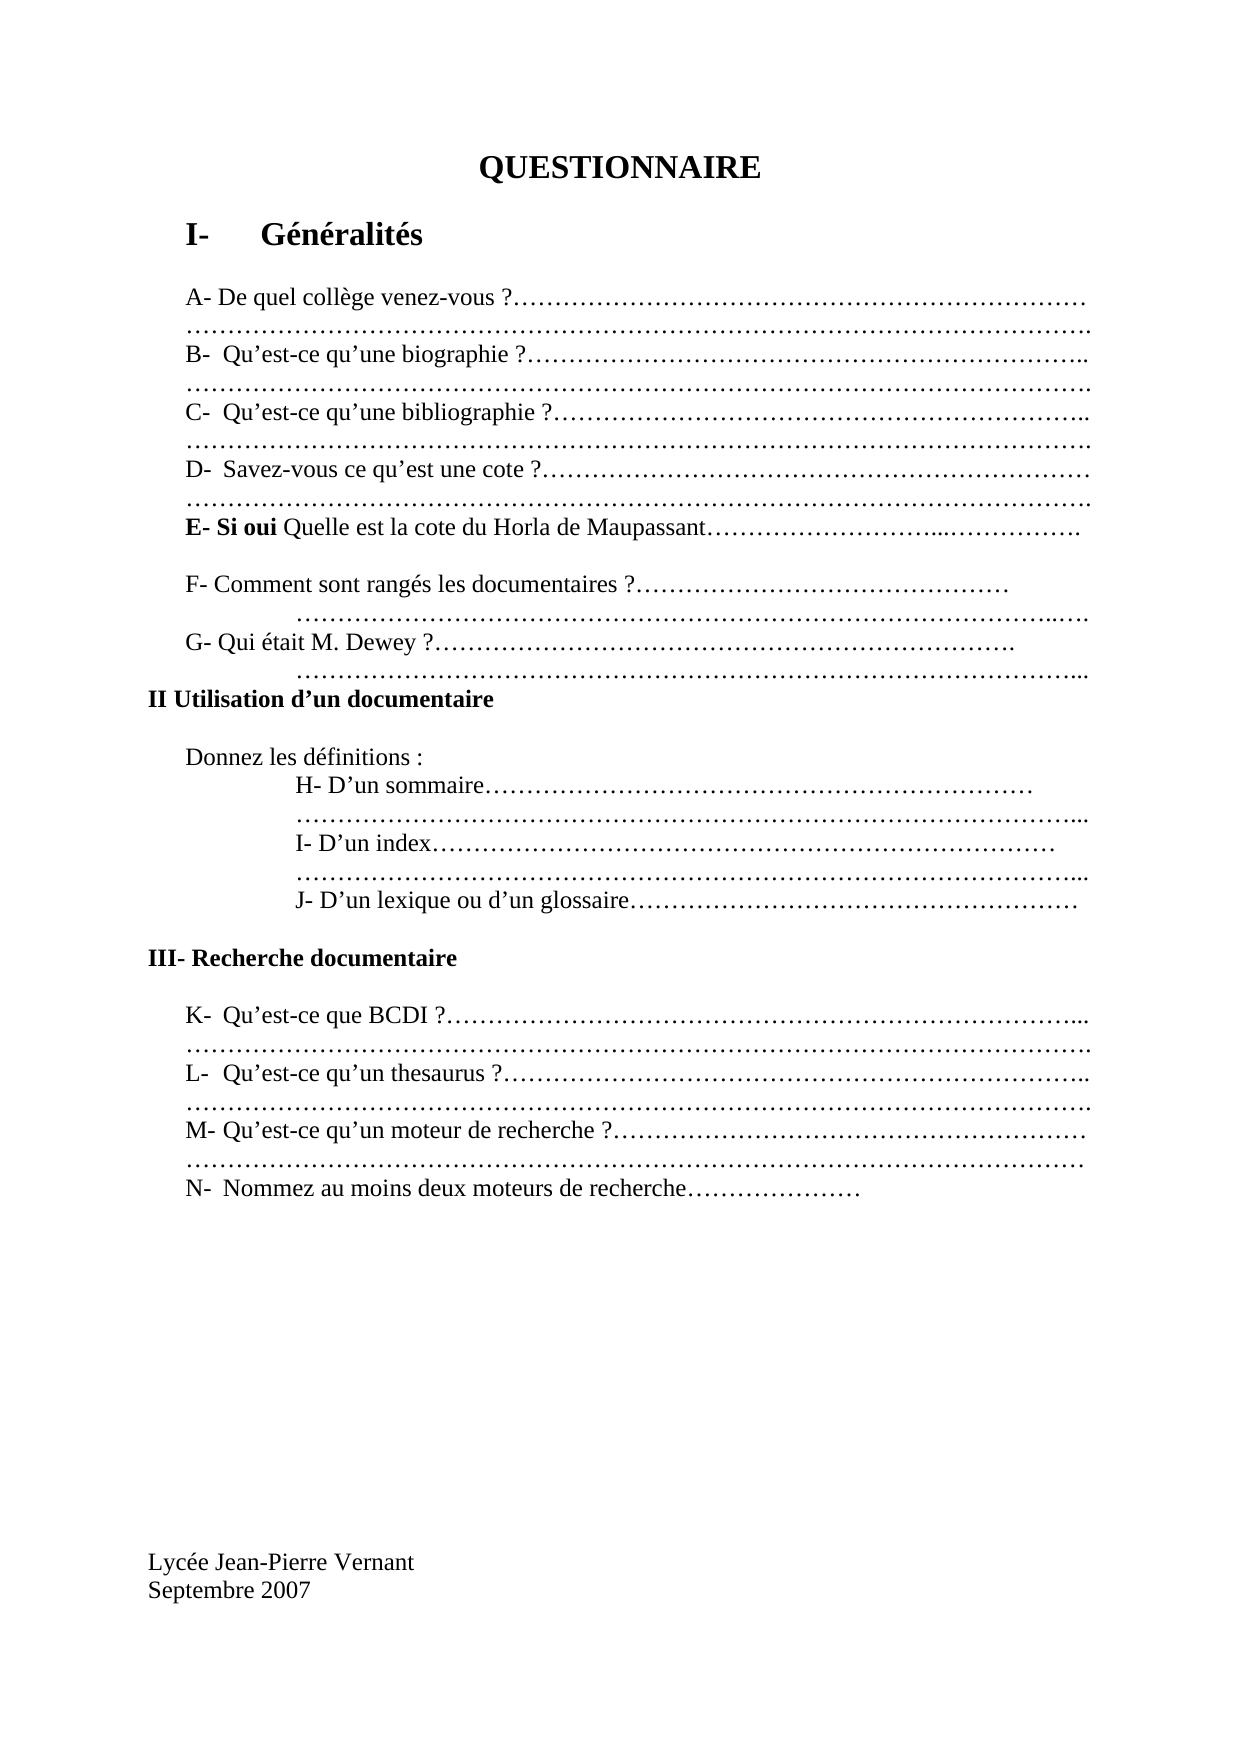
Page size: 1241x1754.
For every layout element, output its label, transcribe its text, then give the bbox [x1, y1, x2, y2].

text H- D’un sommaire………………………………………………………… [295, 771, 1092, 799]
text ………………………………………………………………………………………………. [185, 426, 1092, 454]
text …………………………………………………………………………………... [295, 857, 1092, 886]
text ………………………………………………………………………………………………. [185, 483, 1092, 512]
list Qu’est-ce que BCDI ?…………………………………………………………………... [185, 1001, 1092, 1029]
subtitle QUESTIONNAIRE [148, 148, 1092, 186]
text …………………………………………………………………………………... [295, 799, 1092, 828]
text J- D’un lexique ou d’un glossaire……………………………………………… [295, 886, 1092, 914]
text ………………………………………………………………………………..…. [295, 598, 1092, 627]
text F- Comment sont rangés les documentaires ?……………………………………… [185, 569, 1092, 598]
subtitle Généralités [185, 215, 1092, 253]
list Qu’est-ce qu’une biographie ?………………………………………………………….. [185, 339, 1092, 368]
subtitle III- Recherche documentaire [148, 943, 1092, 972]
text A- De quel collège venez-vous ?…………………………………………………………… [185, 282, 1092, 311]
text I- D’un index………………………………………………………………… [295, 828, 1092, 857]
list Qu’est-ce qu’un thesaurus ?…………………………………………………………….. [185, 1058, 1092, 1087]
text ………………………………………………………………………………………………. [185, 1029, 1092, 1058]
list Qu’est-ce qu’une bibliographie ?……………………………………………………….. [185, 397, 1092, 426]
subtitle II Utilisation d’un documentaire [148, 684, 1092, 713]
text ………………………………………………………………………………………………. [185, 368, 1092, 397]
list Nommez au moins deux moteurs de recherche………………… [185, 1173, 1092, 1202]
text ……………………………………………………………………………………………… [185, 1144, 1092, 1173]
text Septembre 2007 [148, 1576, 1092, 1604]
text G- Qui était M. Dewey ?……………………………………………………………. [185, 627, 1092, 656]
text ………………………………………………………………………………………………. [185, 311, 1092, 339]
text …………………………………………………………………………………... [295, 656, 1092, 684]
text ………………………………………………………………………………………………. [185, 1087, 1092, 1116]
list Savez-vous ce qu’est une cote ?………………………………………………………… [185, 454, 1092, 483]
text E- Si oui Quelle est la cote du Horla de Maupassant………………………...……………. [185, 512, 1092, 541]
text Lycée Jean-Pierre Vernant [148, 1547, 1092, 1576]
text Donnez les définitions : [185, 742, 1092, 771]
list Qu’est-ce qu’un moteur de recherche ?………………………………………………… [185, 1116, 1092, 1144]
